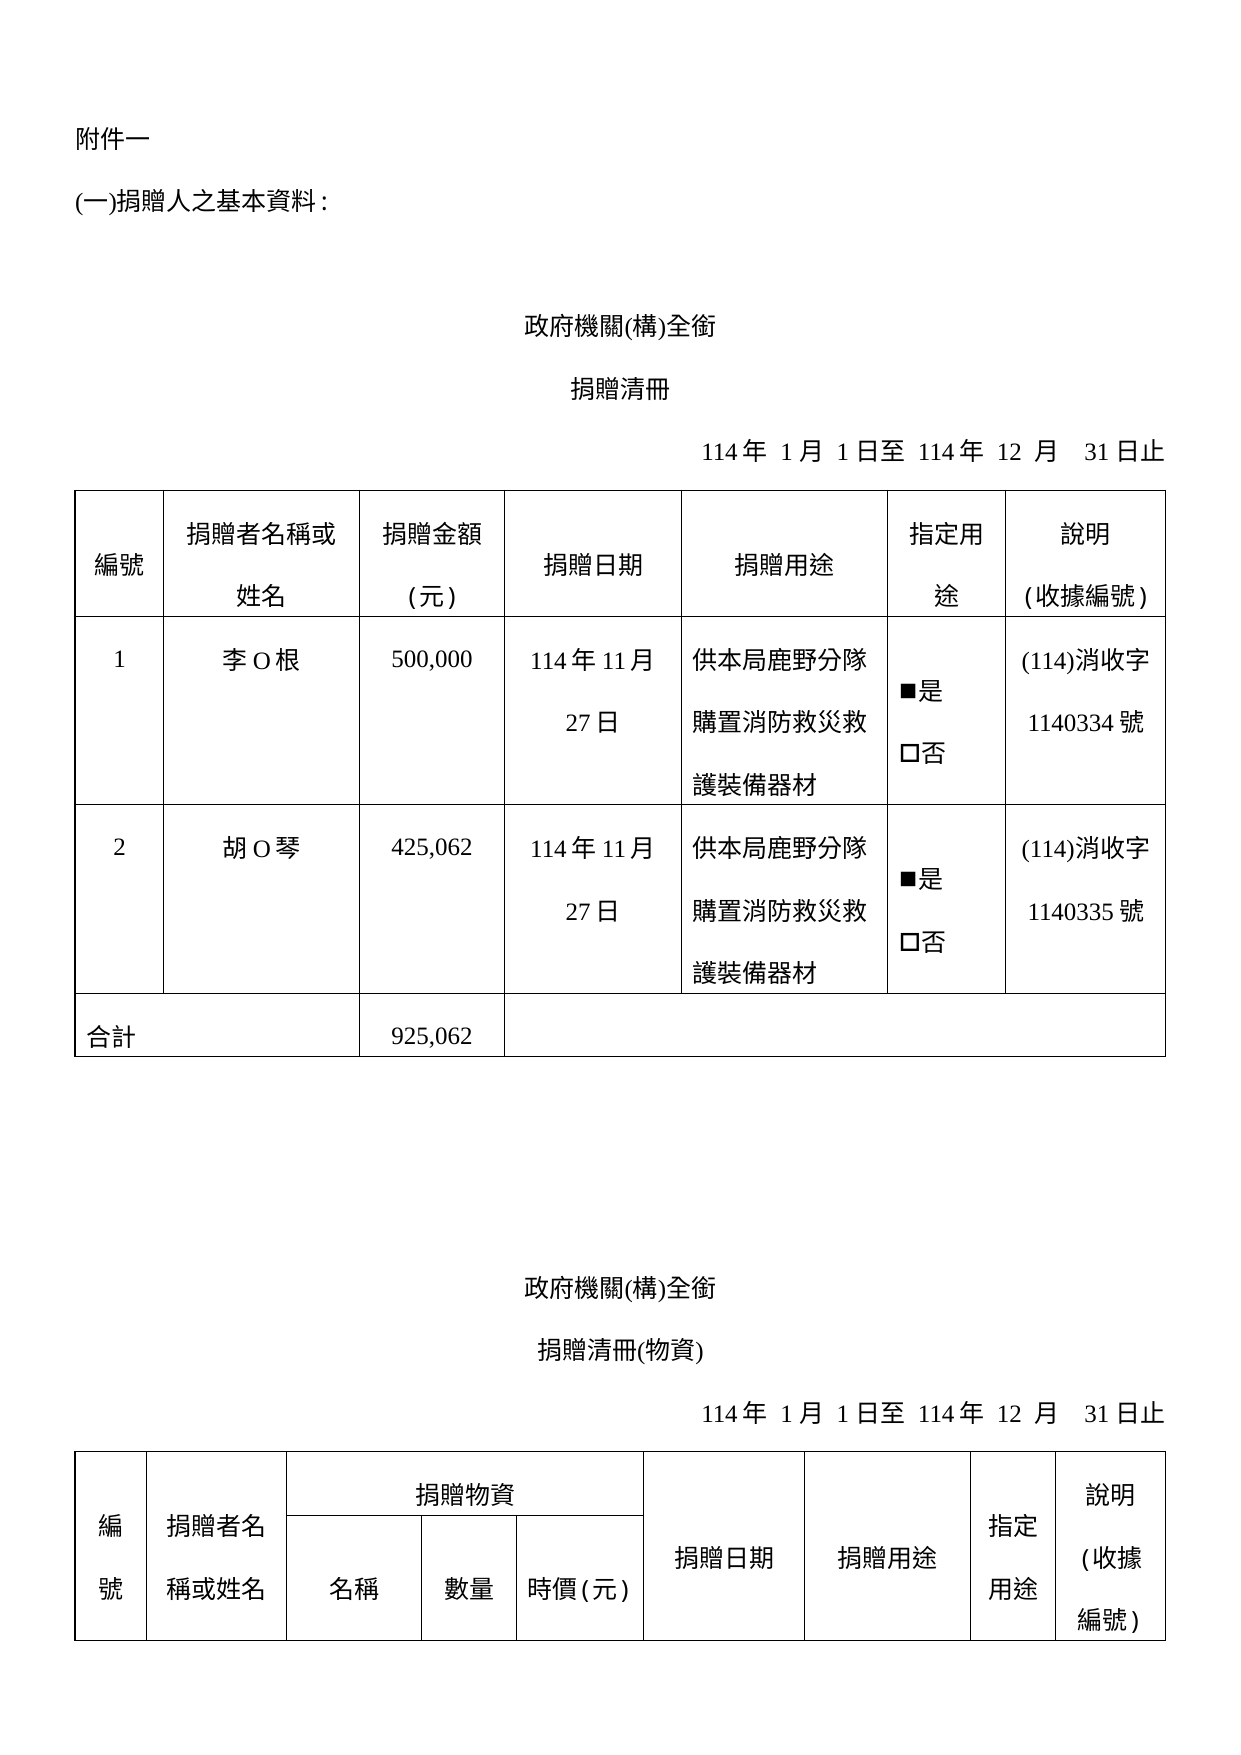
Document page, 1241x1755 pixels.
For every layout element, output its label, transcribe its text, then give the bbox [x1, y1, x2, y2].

table_cell 1 [76, 617, 163, 804]
table_cell 供本局鹿野分隊購置消防救災救護裝備器材 [682, 805, 887, 993]
table_cell (114)消收字1140334號 [1006, 617, 1165, 804]
table_header 說明 (收據編號) [1056, 1452, 1165, 1639]
text 捐贈清冊(物資) [75, 1307, 1165, 1370]
text 附件一 [75, 96, 1165, 158]
text (一)捐贈人之基本資料: [75, 158, 1165, 221]
table_cell 925,062 [360, 994, 504, 1056]
text 政府機關(構)全銜 [75, 1245, 1165, 1307]
table_cell 2 [76, 805, 163, 993]
table_header 捐贈用途 [682, 491, 887, 616]
table_cell 114年11月27日 [505, 617, 681, 804]
table_cell 數量 [422, 1516, 516, 1639]
table_header 捐贈日期 [644, 1452, 804, 1639]
text 政府機關(構)全銜 [75, 283, 1165, 346]
table_header 捐贈用途 [805, 1452, 970, 1639]
table_cell 供本局鹿野分隊購置消防救災救護裝備器材 [682, 617, 887, 804]
text 114年 1 月 1 日至 114年 12 月 31 日止 [75, 408, 1165, 471]
table_cell 114年11月27日 [505, 805, 681, 993]
table_header 捐贈金額(元) [360, 491, 504, 616]
table_header 捐贈者名稱或姓名 [164, 491, 359, 616]
table_cell 500,000 [360, 617, 504, 804]
table_cell 425,062 [360, 805, 504, 993]
table_header 編號 [76, 491, 163, 616]
table_header 捐贈日期 [505, 491, 681, 616]
table_cell 是 否 [888, 805, 1005, 993]
table_cell 李O根 [164, 617, 359, 804]
table_header 說明 (收據編號) [1006, 491, 1165, 616]
table_cell [505, 994, 1165, 1056]
table_cell 名稱 [287, 1516, 421, 1639]
table_cell 合計 [76, 994, 359, 1056]
table_header 指定用途 [888, 491, 1005, 616]
table_cell (114)消收字1140335號 [1006, 805, 1165, 993]
table_cell 時價(元) [517, 1516, 643, 1639]
table_cell 胡O琴 [164, 805, 359, 993]
table_cell 是 否 [888, 617, 1005, 804]
table_header 指定用途 [971, 1452, 1055, 1639]
table_header 捐贈物資 [287, 1452, 643, 1514]
table_header 捐贈者名稱或姓名 [147, 1452, 286, 1639]
text 114年 1 月 1 日至 114年 12 月 31 日止 [75, 1370, 1165, 1432]
text 捐贈清冊 [75, 346, 1165, 408]
table_header 編號 [76, 1452, 146, 1639]
